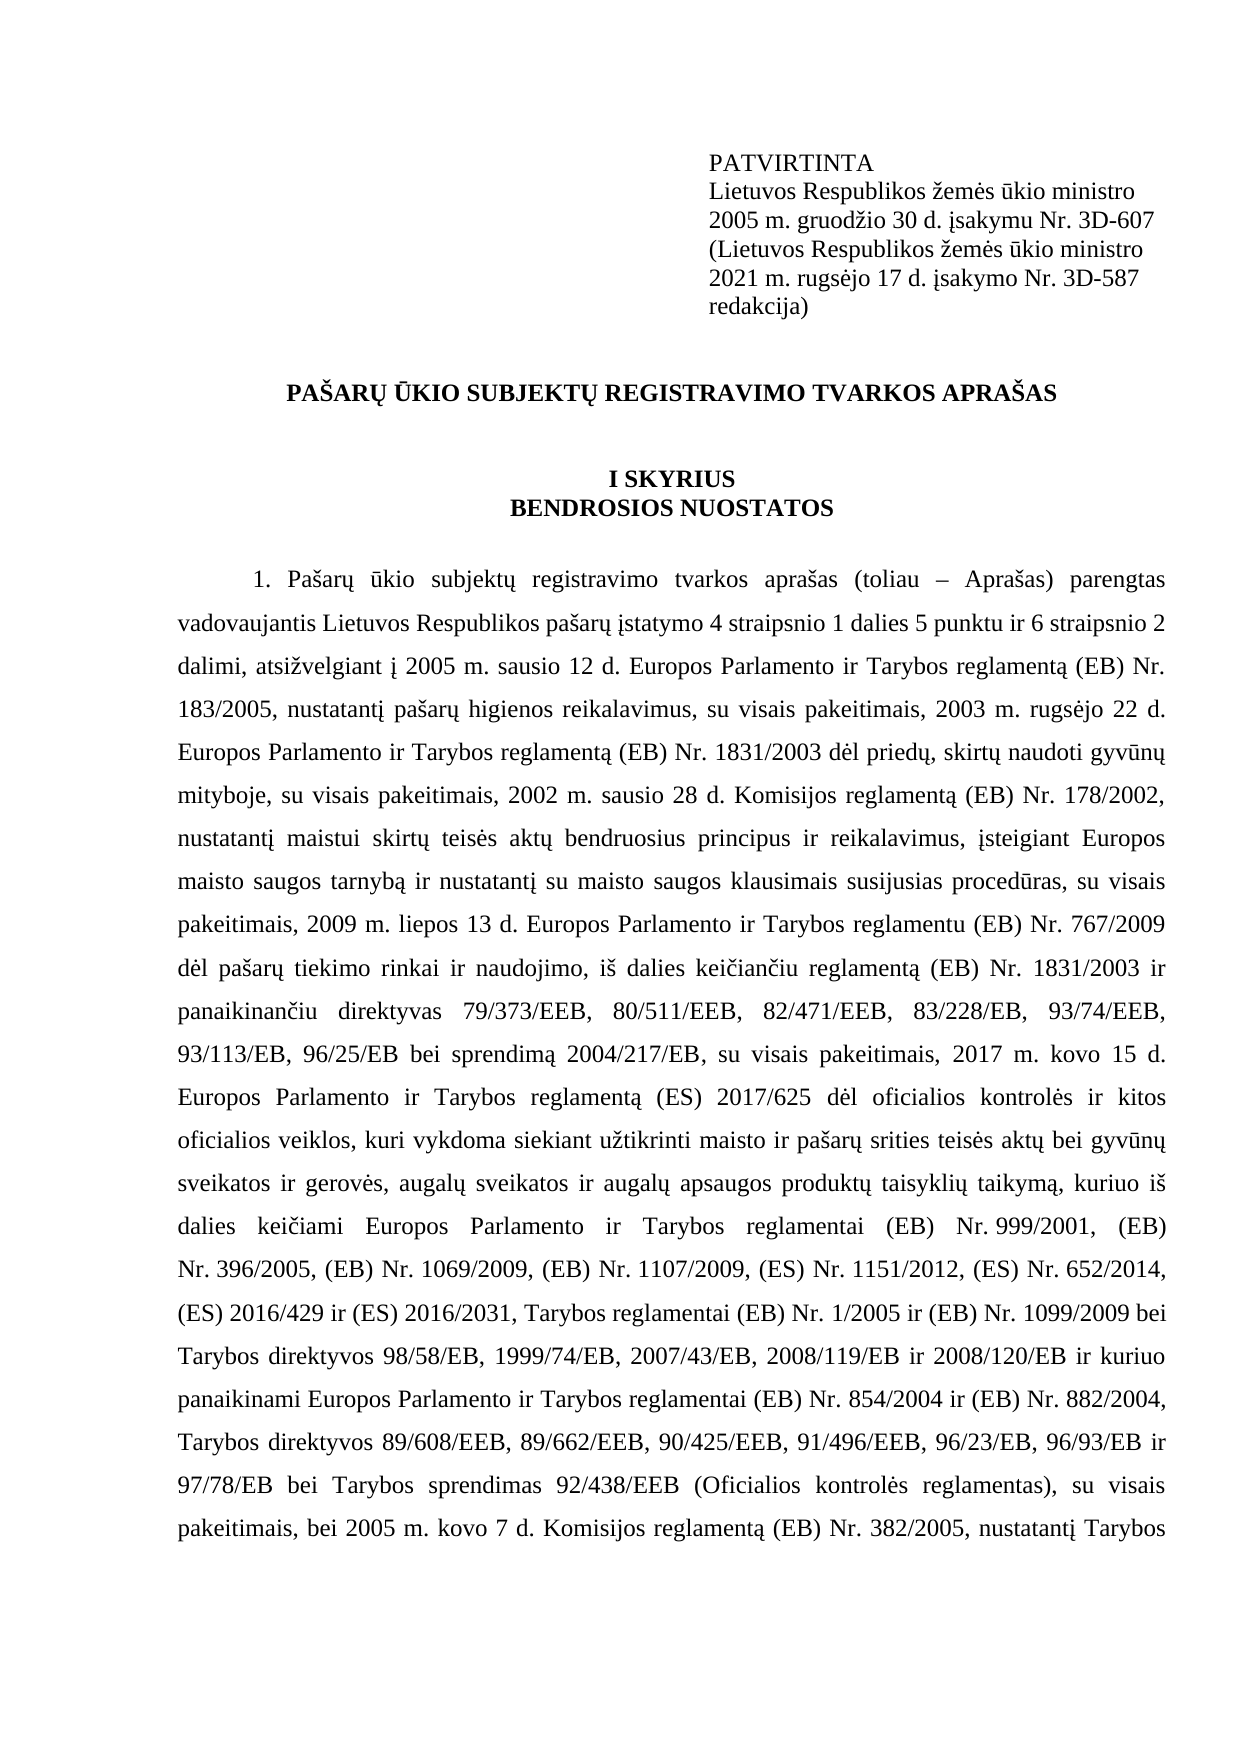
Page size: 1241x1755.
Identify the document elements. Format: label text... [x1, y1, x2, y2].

text 1. Pašarų ūkio subjektų registravimo tvarkos aprašas (toliau – Aprašas) parengtas vadovaujantis Lietuvos Respublikos pašarų įstatymo 4 straipsnio 1 dalies 5 punktu ir 6 straipsnio 2 dalimi, atsižvelgiant į 2005 m. sausio 12 d. Europos Parlamento ir Tarybos reglamentą (EB) Nr. 183/2005, nustatantį pašarų higienos reikalavimus, su visais pakeitimais, 2003 m. rugsėjo 22 d. Europos Parlamento ir Tarybos reglamentą (EB) Nr. 1831/2003 dėl priedų, skirtų naudoti gyvūnų mityboje, su visais pakeitimais, 2002 m. sausio 28 d. Komisijos reglamentą (EB) Nr. 178/2002, nustatantį maistui skirtų teisės aktų bendruosius principus ir reikalavimus, įsteigiant Europos maisto saugos tarnybą ir nustatantį su maisto saugos klausimais susijusias procedūras, su visais pakeitimais, 2009 m. liepos 13 d. Europos Parlamento ir Tarybos reglamentu (EB) Nr. 767/2009 dėl pašarų tiekimo rinkai ir naudojimo, iš dalies keičiančiu reglamentą (EB) Nr. 1831/2003 ir panaikinančiu direktyvas 79/373/EEB, 80/511/EEB, 82/471/EEB, 83/228/EB, 93/74/EEB, 93/113/EB, 96/25/EB bei sprendimą 2004/217/EB, su visais pakeitimais, 2017 m. kovo 15 d. Europos Parlamento ir Tarybos reglamentą (ES) 2017/625 dėl oficialios kontrolės ir kitos oficialios veiklos, kuri vykdoma siekiant užtikrinti maisto ir pašarų srities teisės aktų bei gyvūnų sveikatos ir gerovės, augalų sveikatos ir augalų apsaugos produktų taisyklių taikymą, kuriuo iš dalies keičiami Europos Parlamento ir Tarybos reglamentai (EB) Nr. 999/2001, (EB) Nr. 396/2005, (EB) Nr. 1069/2009, (EB) Nr. 1107/2009, (ES) Nr. 1151/2012, (ES) Nr. 652/2014, (ES) 2016/429 ir (ES) 2016/2031, Tarybos reglamentai (EB) Nr. 1/2005 ir (EB) Nr. 1099/2009 bei Tarybos direktyvos 98/58/EB, 1999/74/EB, 2007/43/EB, 2008/119/EB ir 2008/120/EB ir kuriuo panaikinami Europos Parlamento ir Tarybos reglamentai (EB) Nr. 854/2004 ir (EB) Nr. 882/2004, Tarybos direktyvos 89/608/EEB, 89/662/EEB, 90/425/EEB, 91/496/EEB, 96/23/EB, 96/93/EB ir 97/78/EB bei Tarybos sprendimas 92/438/EEB (Oficialios kontrolės reglamentas), su visais pakeitimais, bei 2005 m. kovo 7 d. Komisijos reglamentą (EB) Nr. 382/2005, nustatantį Tarybos [177, 564, 1167, 1542]
text BENDROSIOS NUOSTATOS [177, 493, 1167, 521]
text 2005 m. gruodžio 30 d. įsakymu Nr. 3D-607 [709, 205, 1167, 234]
text PAŠARŲ ŪKIO SUBJEKTŲ REGISTRAVIMO TVARKOS APRAŠAS [177, 378, 1167, 406]
text redakcija) [709, 291, 1167, 320]
text 2021 m. rugsėjo 17 d. įsakymo Nr. 3D-587 [709, 263, 1167, 291]
text PATVIRTINTA [709, 148, 1167, 176]
text (Lietuvos Respublikos žemės ūkio ministro [709, 234, 1167, 263]
text Lietuvos Respublikos žemės ūkio ministro [709, 176, 1167, 205]
text I SKYRIUS [177, 464, 1167, 493]
